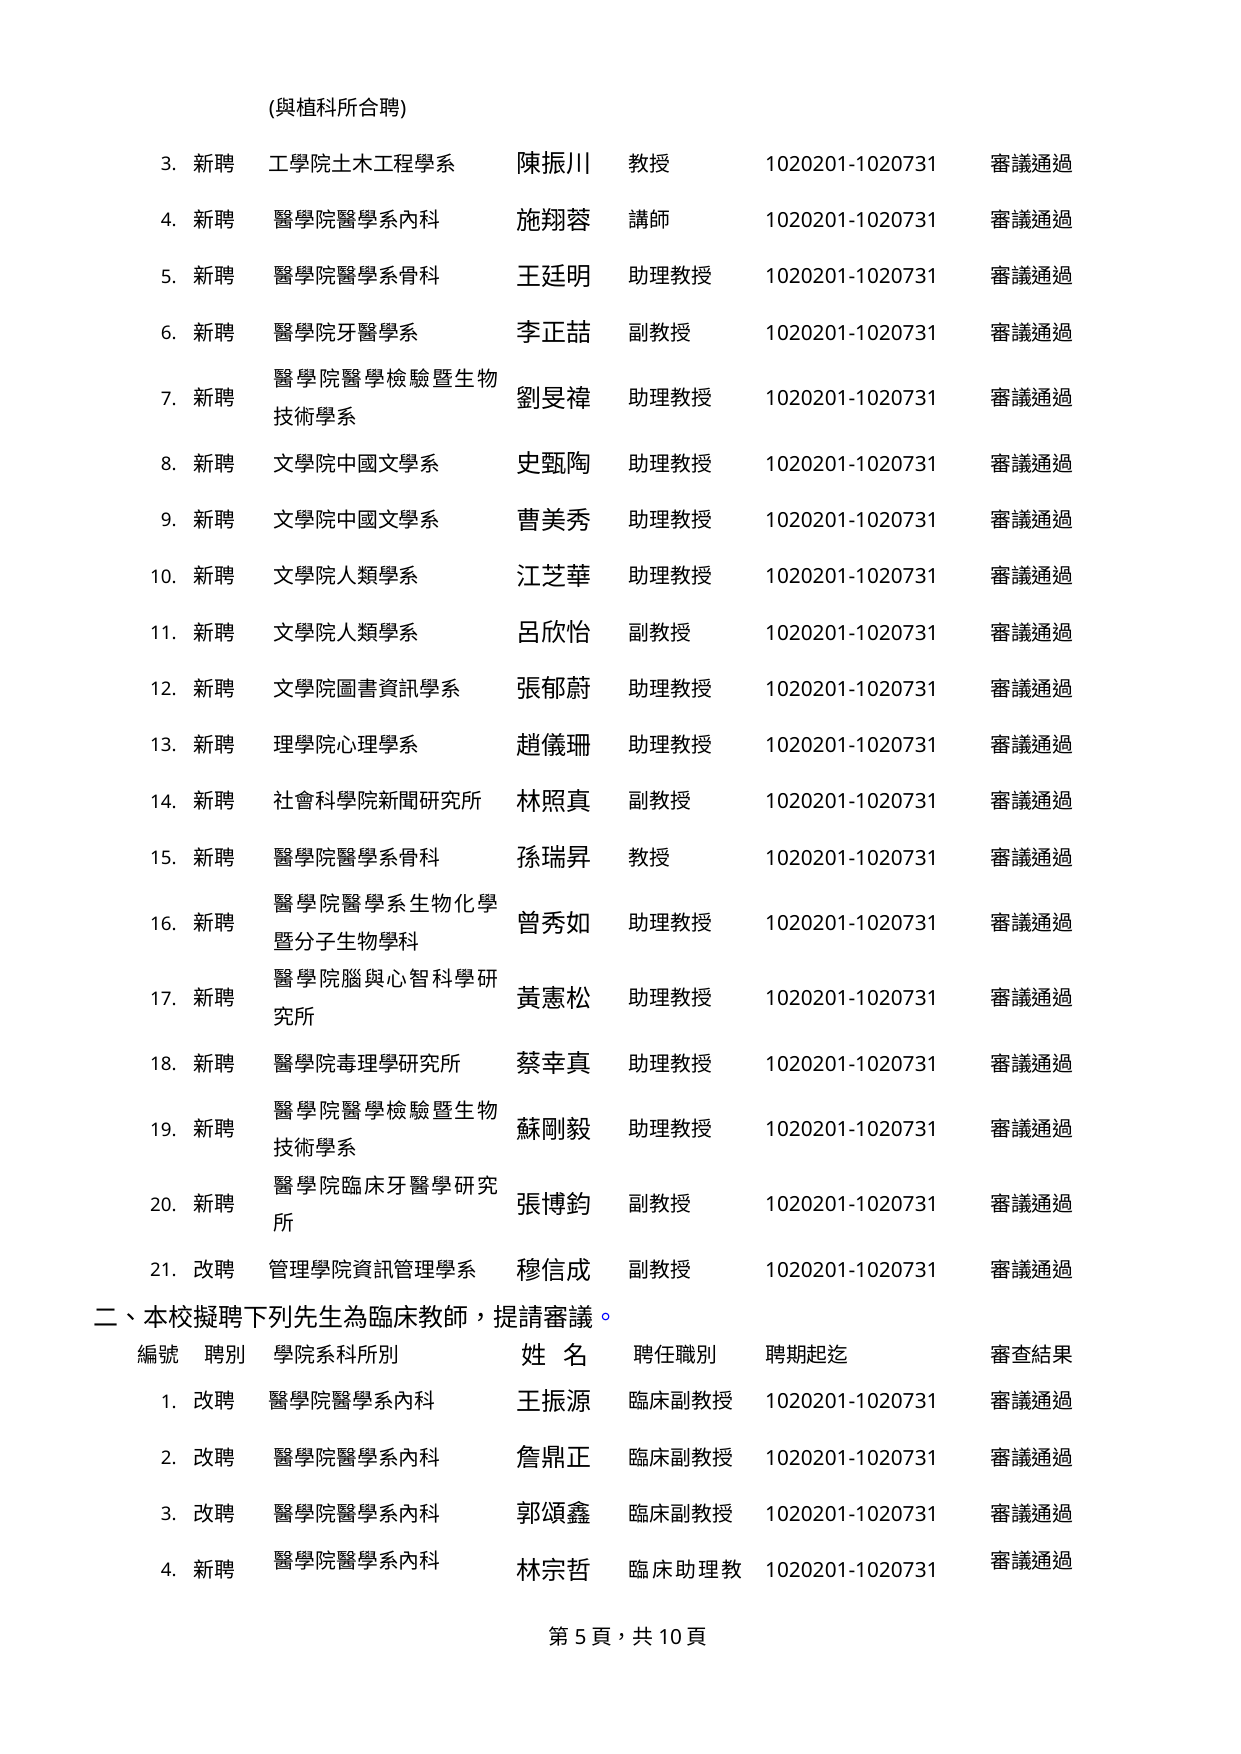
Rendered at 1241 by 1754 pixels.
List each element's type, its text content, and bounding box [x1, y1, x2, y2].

table_cell 12. [131, 660, 187, 716]
table_cell 審議通過 [979, 1373, 1195, 1429]
table_cell 審議通過 [979, 1241, 1195, 1298]
table_cell 6. [131, 304, 187, 360]
table_cell 助理教授 [623, 1035, 754, 1091]
table_cell 審議通過 [979, 435, 1195, 491]
table_cell 曾秀如 [510, 885, 622, 960]
table_header 姓 名 [510, 1335, 622, 1373]
table_cell 審議通過 [979, 248, 1195, 304]
table_cell 1020201-1020731 [754, 960, 979, 1035]
table_cell 審議通過 [979, 360, 1195, 435]
table_cell 審議通過 [979, 885, 1195, 960]
table_cell 助理教授 [623, 1091, 754, 1166]
table_cell 醫學院醫學系內科 [263, 191, 510, 248]
table_cell 審議通過 [979, 1541, 1195, 1598]
table_cell 助理教授 [623, 885, 754, 960]
table_cell 1020201-1020731 [754, 829, 979, 885]
table_cell 張博鈞 [510, 1166, 622, 1241]
table_cell 審議通過 [979, 604, 1195, 660]
table_cell 林照真 [510, 773, 622, 829]
table_cell (與植科所合聘) [263, 79, 510, 135]
table_cell 審議通過 [979, 1166, 1195, 1241]
table_cell 曹美秀 [510, 491, 622, 548]
table_cell 陳振川 [510, 135, 622, 191]
table_cell 審議通過 [979, 1485, 1195, 1541]
table_cell 審議通過 [979, 491, 1195, 548]
table_cell 審議通過 [979, 829, 1195, 885]
table_cell 助理教授 [623, 360, 754, 435]
table_cell 改聘 [188, 1373, 262, 1429]
table_cell 1020201-1020731 [754, 1485, 979, 1541]
table_cell 1020201-1020731 [754, 1541, 979, 1598]
table_cell 醫學院醫學系內科 [263, 1485, 510, 1541]
table_cell 15. [131, 829, 187, 885]
table_cell 審議通過 [979, 135, 1195, 191]
table_cell 審議通過 [979, 1091, 1195, 1166]
table_cell 醫學院醫學系內科 [263, 1429, 510, 1485]
table_cell 新聘 [188, 960, 262, 1035]
table_cell 助理教授 [623, 660, 754, 716]
table_cell 醫學院醫學檢驗暨生物技術學系 [263, 1091, 510, 1166]
table_header 聘任職別 [623, 1335, 754, 1373]
table_cell 施翔蓉 [510, 191, 622, 248]
table_cell 管理學院資訊管理學系 [263, 1241, 510, 1298]
table_cell 新聘 [188, 304, 262, 360]
table_cell 1020201-1020731 [754, 716, 979, 773]
table_cell 新聘 [188, 660, 262, 716]
table_cell 1020201-1020731 [754, 1373, 979, 1429]
table_cell 社會科學院新聞研究所 [263, 773, 510, 829]
table_cell 2. [131, 1429, 187, 1485]
table_cell 1020201-1020731 [754, 191, 979, 248]
table_cell 審議通過 [979, 660, 1195, 716]
table_cell 14. [131, 773, 187, 829]
table_cell 改聘 [188, 1429, 262, 1485]
table_cell 穆信成 [510, 1241, 622, 1298]
table_cell 文學院圖書資訊學系 [263, 660, 510, 716]
table_cell 醫學院腦與心智科學研究所 [263, 960, 510, 1035]
table_cell 1020201-1020731 [754, 773, 979, 829]
table_cell 醫學院牙醫學系 [263, 304, 510, 360]
table_cell 助理教授 [623, 548, 754, 604]
table_cell 助理教授 [623, 435, 754, 491]
table_cell 審議通過 [979, 304, 1195, 360]
table_header 學院系科所別 [263, 1335, 510, 1373]
table_cell 1020201-1020731 [754, 135, 979, 191]
table_cell 副教授 [623, 773, 754, 829]
table_cell 16. [131, 885, 187, 960]
table_cell 文學院人類學系 [263, 548, 510, 604]
table_cell 審議通過 [979, 191, 1195, 248]
table_cell [510, 79, 622, 135]
table_cell 9. [131, 491, 187, 548]
table_cell 1020201-1020731 [754, 491, 979, 548]
table_cell 副教授 [623, 304, 754, 360]
table_cell 臨床副教授 [623, 1485, 754, 1541]
table_cell 新聘 [188, 1091, 262, 1166]
table_header 編號 [131, 1335, 187, 1373]
table_cell 黃憲松 [510, 960, 622, 1035]
table_header 聘別 [188, 1335, 262, 1373]
table_cell 新聘 [188, 1035, 262, 1091]
table_cell 李正喆 [510, 304, 622, 360]
table_cell 講師 [623, 191, 754, 248]
table_cell 醫學院臨床牙醫學研究所 [263, 1166, 510, 1241]
table_cell 劉旻禕 [510, 360, 622, 435]
table_cell 江芝華 [510, 548, 622, 604]
table_cell 新聘 [188, 604, 262, 660]
table_cell [623, 79, 754, 135]
table_cell 1020201-1020731 [754, 1166, 979, 1241]
table_cell 審議通過 [979, 1429, 1195, 1485]
table_cell 新聘 [188, 716, 262, 773]
table_cell 文學院中國文學系 [263, 491, 510, 548]
table_cell 郭頌鑫 [510, 1485, 622, 1541]
table_cell 1020201-1020731 [754, 885, 979, 960]
table_cell 教授 [623, 829, 754, 885]
table_cell 孫瑞昇 [510, 829, 622, 885]
table_cell 11. [131, 604, 187, 660]
table_cell 臨床副教授 [623, 1373, 754, 1429]
table_cell [131, 79, 187, 135]
table_cell 詹鼎正 [510, 1429, 622, 1485]
table_cell 文學院人類學系 [263, 604, 510, 660]
table_cell 副教授 [623, 604, 754, 660]
table_cell 醫學院醫學系骨科 [263, 248, 510, 304]
table_cell 新聘 [188, 248, 262, 304]
table_cell 新聘 [188, 1166, 262, 1241]
table_cell 副教授 [623, 1166, 754, 1241]
table_cell 醫學院醫學檢驗暨生物技術學系 [263, 360, 510, 435]
table_cell 審議通過 [979, 548, 1195, 604]
table_cell 蔡幸真 [510, 1035, 622, 1091]
table_cell 新聘 [188, 135, 262, 191]
table_cell 4. [131, 1541, 187, 1598]
table_cell 1. [131, 1373, 187, 1429]
table_cell 10. [131, 548, 187, 604]
table_cell 4. [131, 191, 187, 248]
table_cell 21. [131, 1241, 187, 1298]
table_cell 新聘 [188, 773, 262, 829]
table_cell 助理教授 [623, 716, 754, 773]
table_cell 1020201-1020731 [754, 304, 979, 360]
table_cell 醫學院醫學系生物化學暨分子生物學科 [263, 885, 510, 960]
table_cell 1020201-1020731 [754, 1035, 979, 1091]
table_cell 3. [131, 1485, 187, 1541]
table_cell 1020201-1020731 [754, 248, 979, 304]
table_cell 審議通過 [979, 773, 1195, 829]
table_cell 1020201-1020731 [754, 1241, 979, 1298]
table_cell 1020201-1020731 [754, 548, 979, 604]
table_cell 新聘 [188, 548, 262, 604]
table_cell 5. [131, 248, 187, 304]
table_cell 1020201-1020731 [754, 660, 979, 716]
table_cell 20. [131, 1166, 187, 1241]
table_cell 理學院心理學系 [263, 716, 510, 773]
table_cell 17. [131, 960, 187, 1035]
table_cell 新聘 [188, 491, 262, 548]
table_cell 王廷明 [510, 248, 622, 304]
table_cell 1020201-1020731 [754, 435, 979, 491]
table_cell 1020201-1020731 [754, 1429, 979, 1485]
table_cell 醫學院醫學系內科 [263, 1541, 510, 1598]
table_cell 呂欣怡 [510, 604, 622, 660]
table_cell 史甄陶 [510, 435, 622, 491]
table_cell 新聘 [188, 885, 262, 960]
table_cell 醫學院毒理學研究所 [263, 1035, 510, 1091]
table_cell 林宗哲 [510, 1541, 622, 1598]
table_header 聘期起迄 [754, 1335, 979, 1373]
table_cell [754, 79, 979, 135]
table_cell [979, 79, 1195, 135]
table_cell 工學院土木工程學系 [263, 135, 510, 191]
table_cell 1020201-1020731 [754, 1091, 979, 1166]
table_cell 1020201-1020731 [754, 604, 979, 660]
table_cell 新聘 [188, 360, 262, 435]
table_cell 新聘 [188, 191, 262, 248]
table_cell 助理教授 [623, 248, 754, 304]
text 二、本校擬聘下列先生為臨床教師，提請審議。 [93, 1298, 1181, 1335]
table_cell 改聘 [188, 1485, 262, 1541]
table_cell 18. [131, 1035, 187, 1091]
table_cell 蘇剛毅 [510, 1091, 622, 1166]
table_cell [188, 79, 262, 135]
table_cell 審議通過 [979, 1035, 1195, 1091]
table_cell 臨床副教授 [623, 1429, 754, 1485]
table_cell 審議通過 [979, 960, 1195, 1035]
table_cell 19. [131, 1091, 187, 1166]
table_cell 醫學院醫學系內科 [263, 1373, 510, 1429]
table_cell 副教授 [623, 1241, 754, 1298]
table_cell 改聘 [188, 1241, 262, 1298]
table_cell 王振源 [510, 1373, 622, 1429]
table_cell 助理教授 [623, 491, 754, 548]
table_header 審查結果 [979, 1335, 1195, 1373]
table_cell 醫學院醫學系骨科 [263, 829, 510, 885]
table_cell 8. [131, 435, 187, 491]
table_cell 助理教授 [623, 960, 754, 1035]
table_cell 1020201-1020731 [754, 360, 979, 435]
table_cell 新聘 [188, 829, 262, 885]
table_cell 7. [131, 360, 187, 435]
table_cell 張郁蔚 [510, 660, 622, 716]
table_cell 文學院中國文學系 [263, 435, 510, 491]
table_cell 臨床助理教 [623, 1541, 754, 1598]
table_cell 新聘 [188, 435, 262, 491]
table_cell 教授 [623, 135, 754, 191]
table_cell 新聘 [188, 1541, 262, 1598]
table_cell 13. [131, 716, 187, 773]
table_cell 趙儀珊 [510, 716, 622, 773]
table_cell 3. [131, 135, 187, 191]
table_cell 審議通過 [979, 716, 1195, 773]
